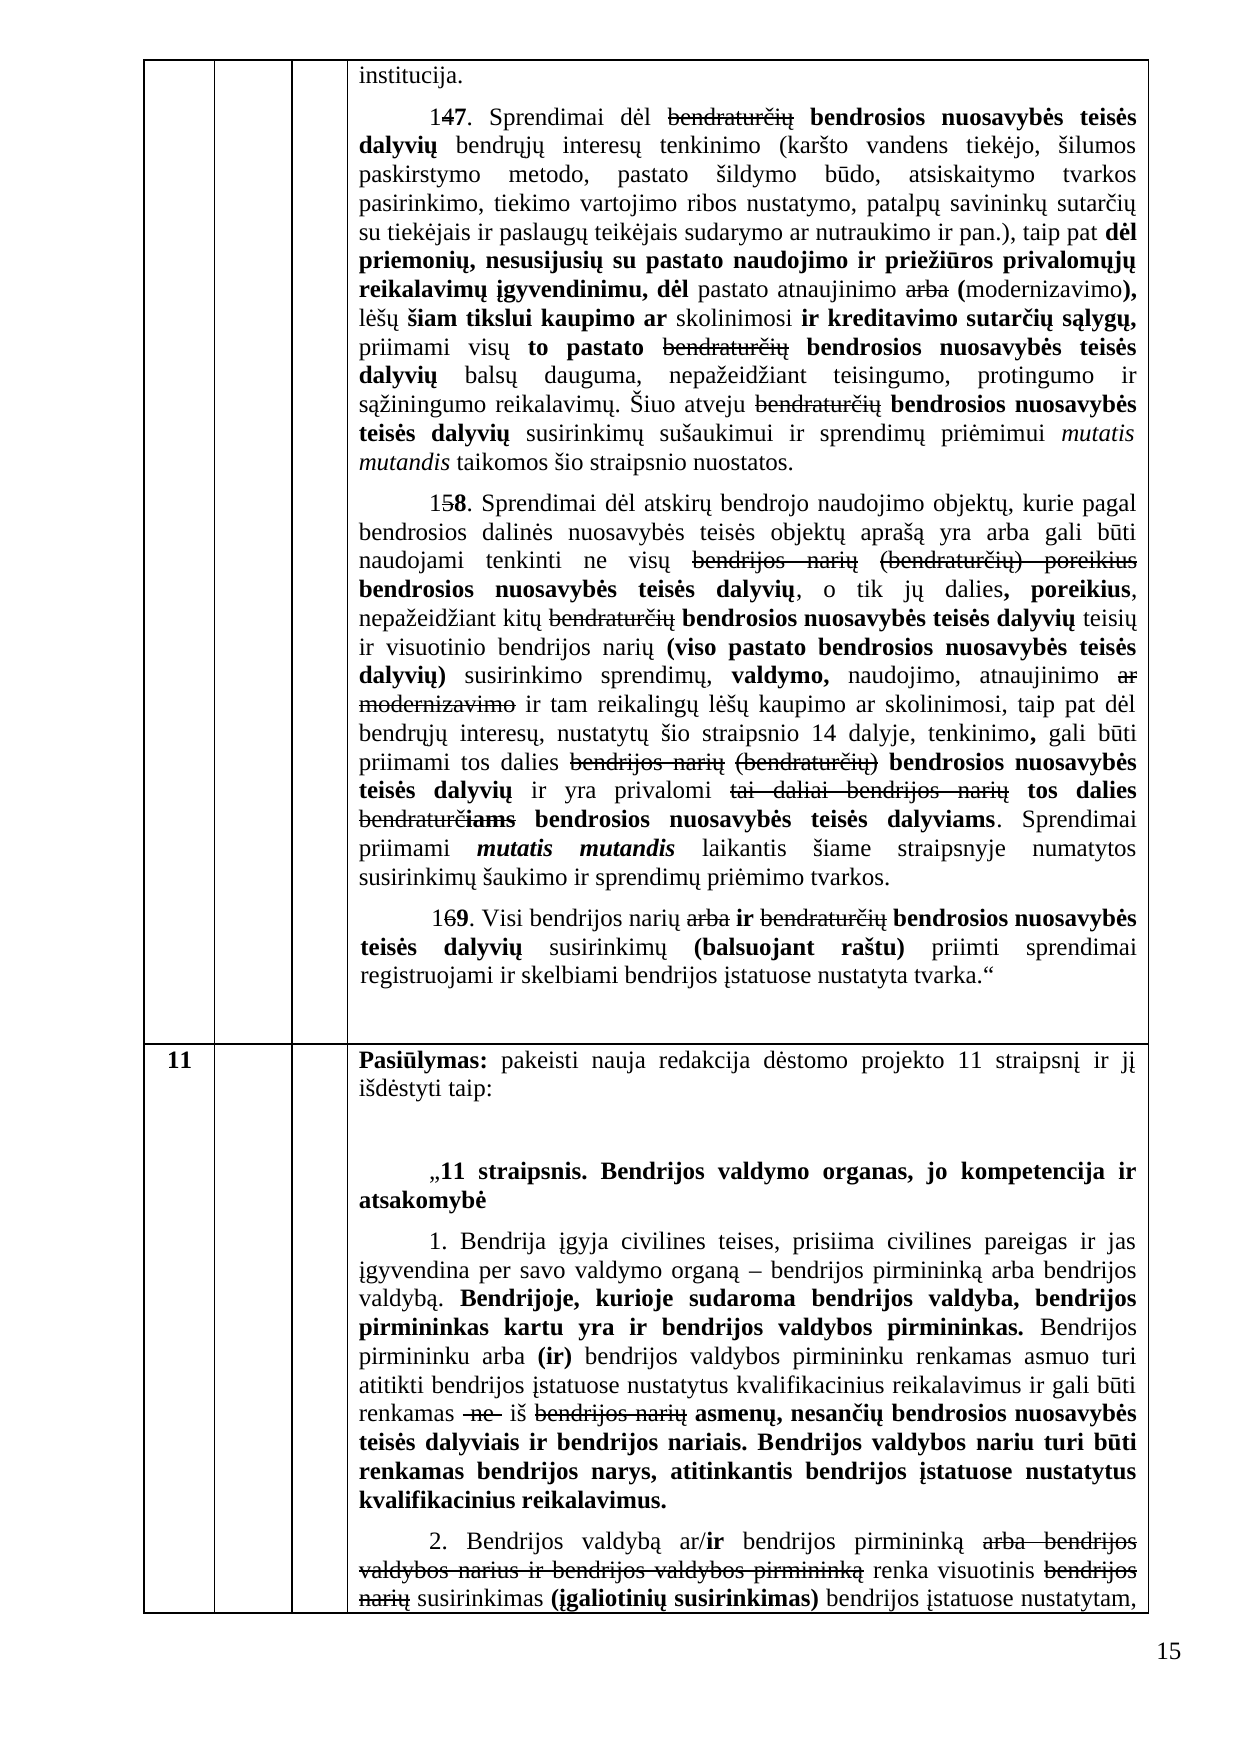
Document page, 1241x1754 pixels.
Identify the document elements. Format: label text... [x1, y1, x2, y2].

table_cell 11 [145, 1045, 214, 1612]
table_cell [215, 1045, 291, 1612]
table_cell institucija. 147. Sprendimai dėl bendraturčių bendrosios nuosavybės teisės dalyvių bendrųjų interesų tenkinimo (karšto vandens tiekėjo, šilumos paskirstymo metodo, pastato šildymo būdo, atsiskaitymo tvarkos pasirinkimo, tiekimo vartojimo ribos nustatymo, patalpų savininkų sutarčių su tiekėjais ir paslaugų teikėjais sudarymo ar nutraukimo ir pan.), taip pat dėl priemonių, nesusijusių su pastato naudojimo ir priežiūros privalomųjų reikalavimų įgyvendinimu, dėl pastato atnaujinimo arba (modernizavimo), lėšų šiam tikslui kaupimo ar skolinimosi ir kreditavimo sutarčių sąlygų, priimami visų to pastato bendraturčių bendrosios nuosavybės teisės dalyvių balsų dauguma, nepažeidžiant teisingumo, protingumo ir sąžiningumo reikalavimų. Šiuo atveju bendraturčių bendrosios nuosavybės teisės dalyvių susirinkimų sušaukimui ir sprendimų priėmimui mutatis mutandis taikomos šio straipsnio nuostatos. 158. Sprendimai dėl atskirų bendrojo naudojimo objektų, kurie pagal bendrosios dalinės nuosavybės teisės objektų aprašą yra arba gali būti naudojami tenkinti ne visų bendrijos narių (bendraturčių) poreikius bendrosios nuosavybės teisės dalyvių, o tik jų dalies, poreikius, nepažeidžiant kitų bendraturčių bendrosios nuosavybės teisės dalyvių teisių ir visuotinio bendrijos narių (viso pastato bendrosios nuosavybės teisės dalyvių) susirinkimo sprendimų, valdymo, naudojimo, atnaujinimo ar modernizavimo ir tam reikalingų lėšų kaupimo ar skolinimosi, taip pat dėl bendrųjų interesų, nustatytų šio straipsnio 14 dalyje, tenkinimo, gali būti priimami tos dalies bendrijos narių (bendraturčių) bendrosios nuosavybės teisės dalyvių ir yra privalomi tai daliai bendrijos narių tos dalies bendraturčiams bendrosios nuosavybės teisės dalyviams. Sprendimai priimami mutatis mutandis laikantis šiame straipsnyje numatytos susirinkimų šaukimo ir sprendimų priėmimo tvarkos. 169. Visi bendrijos narių arba ir bendraturčių bendrosios nuosavybės teisės dalyvių susirinkimų (balsuojant raštu) priimti sprendimai registruojami ir skelbiami bendrijos įstatuose nustatyta tvarka.“ [348, 61, 1148, 1043]
table_cell [215, 61, 291, 1043]
table_cell [293, 61, 347, 1043]
table_cell [293, 1045, 347, 1612]
table_cell Pasiūlymas: pakeisti nauja redakcija dėstomo projekto 11 straipsnį ir jį išdėstyti taip: „11 straipsnis. Bendrijos valdymo organas, jo kompetencija ir atsakomybė 1. Bendrija įgyja civilines teises, prisiima civilines pareigas ir jas įgyvendina per savo valdymo organą – bendrijos pirmininką arba bendrijos valdybą. Bendrijoje, kurioje sudaroma bendrijos valdyba, bendrijos pirmininkas kartu yra ir bendrijos valdybos pirmininkas. Bendrijos pirmininku arba (ir) bendrijos valdybos pirmininku renkamas asmuo turi atitikti bendrijos įstatuose nustatytus kvalifikacinius reikalavimus ir gali būti renkamas ne iš bendrijos narių asmenų, nesančių bendrosios nuosavybės teisės dalyviais ir bendrijos nariais. Bendrijos valdybos nariu turi būti renkamas bendrijos narys, atitinkantis bendrijos įstatuose nustatytus kvalifikacinius reikalavimus. 2. Bendrijos valdybą ar/ir bendrijos pirmininką arba bendrijos valdybos narius ir bendrijos valdybos pirmininką renka visuotinis bendrijos narių susirinkimas (įgaliotinių susirinkimas) bendrijos įstatuose nustatytam, [348, 1045, 1148, 1612]
table_cell [145, 61, 214, 1043]
